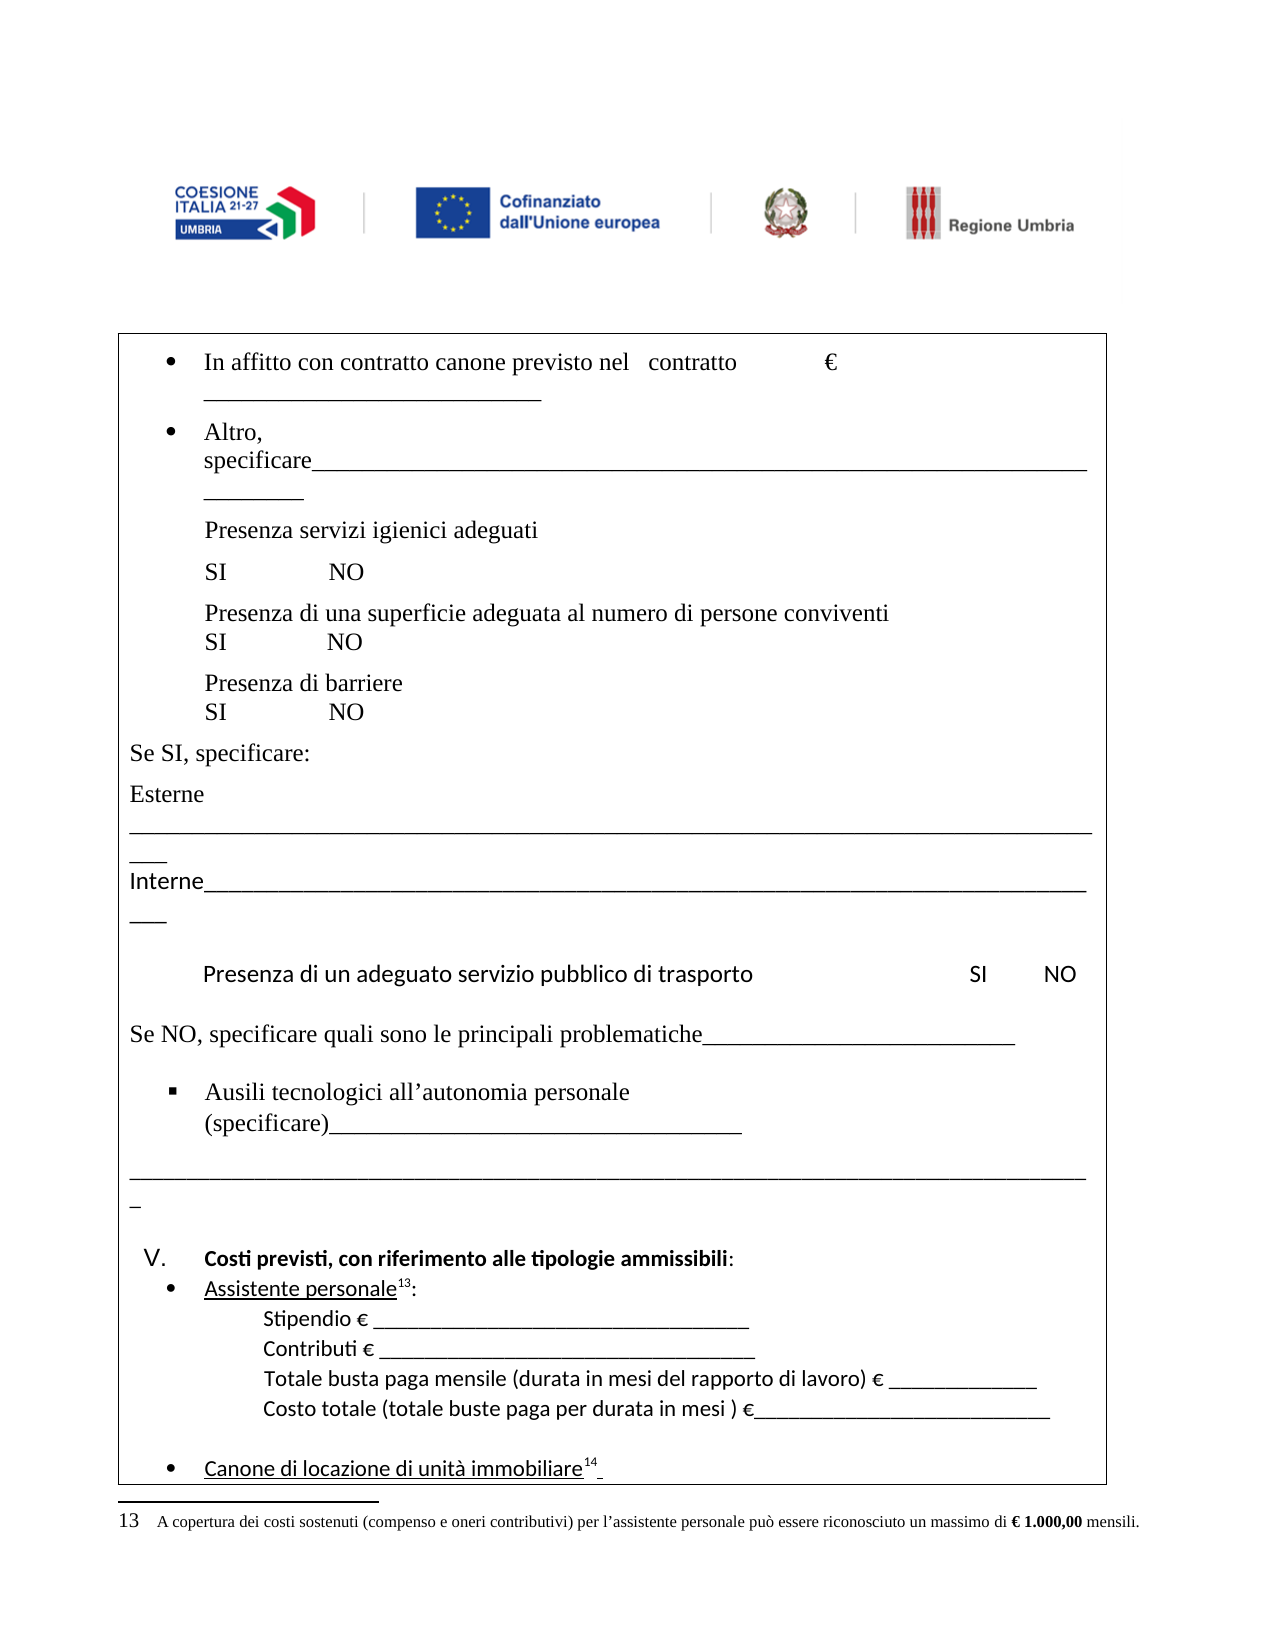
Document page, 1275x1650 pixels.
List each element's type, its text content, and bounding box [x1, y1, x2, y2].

picture [118, 118, 1123, 304]
table_header di voler □realizzare il seguente progetto personale per la “vita indipendente”: Obiettivi di vita che si intendono perseguire connessi a salute, relazione affettive e di cura, relazioni sociali, autonomia ed autosufficienza personale, formazione, lavoro, mobilità, espressione personale (a titolo esemplificativo ma non esaustivo) e indicazione in mesi della durata del progetto: ________________________________________________________________________________________________________________________________________________________________________________________________________________________________________________________________________________________________________________________________________________________________________________________________________________________________________________________________________________________________________________________________________________________________________________________________________________________________________________________________________________________________________________________ Condizione attuale: Ricovero presso una struttura residenziale al momento della presentazione della domanda: SI NO Svolgimento di uno stage formativo/lavorativo al fine di concludere il proprio percorso scolastico (solo per persone di età inferiore ai 18 anni, ma comunque superiore a 16, al momento di presentazione della domanda): SI NO Esistenza di un progetto di “vita indipendente” in corso (solo per i richiedenti di età superiore a 64 anni al momento di presentazione della domanda): SI NO Svolgimento di un lavoro SI NO Se SI, quale ______________________________________________________________ Specificare tipologia contratto __________________________________________________ Frequenza di un corso di studio SI NO Se SI, quale ______________________________________________________________ Presso ___________________________________________________________________________ Possesso di patente di guida SI NO Rilasciata da ________________ data di scadenza ____________________________; Se NO, indicare il mezzo con il abitualmente si sposta________________________________ beneficio di servizi /interventi sociali, socio-sanitari, sanitari SI NO Se SI, specificare di quali interventi o prestazioni si beneficia (es. assistenza domiciliare, contributi economici, trasporto sociale, centro diurno) modalità e tempi (es. ore settimanali di assistenza domiciliare), ______________________________________________________ ____________________________________________________________________ Presenza di un assistente personale, già contrattualizzato al momento di presentazione della domanda, per lo svolgimento di attività diverse da quelle indicate nel progetto per la “vita indipendente”. SI NO Se SI, per un totale di € ______________ mensili. Obiettivi di prevista evoluzione del progetto connessi a salute, relazione affettive e di cura, relazioni sociali, autonomia ed autosufficienza personale, formazione, lavoro, mobilità, espressione personale (a titolo esemplificativo ma non esaustivo): _______________________________________________________________________________________________________________________________________________________________________________________________________________________________________________________________________________________________________________________________________________________________________________________________________________________________________________________________________________________________________________________________________________________________________________________ Necessità della persona: __________________________________________________________________________________________________________________________________________________________________________________________________________________________________________________________________________________________________________________________________________________________________________________________________________________________________________________________________________________________________________________________________________ Assunzione con contratto di lavoro dell’assistente personale nel rispetto della normativa vigente: SI NO Generalità dell’assistente personale (se conosciute al momento di presentazione della domanda): Cognome_____________________________ Nome ___________________________________________ nato/a il ________________________________ a ________________________ Prov.________________ e residente in ___________________________ Via / P.zza ________________________ n.° ____________ CAP_____________ tel. ___________________Codice Fiscale ____________________________________ Presenza di persone amici e/o parenti di supporto nella realizzazione del progetto di “vita indipendente” : SI NO Generalità dell’amico/parente (se conosciute al momento di presentazione della domanda): Cognome___________________________ Nome _____________________________________________ nato/a il ________________________________ a _________________ Prov._______________________ e residente in ___________________________ Via / P.zza ________________________ n.° ___________ CAP_____________ tel. ___________________Codice Fiscale ___________________________________ Descrizione delle attività per le quali si prevede il supporto dell’assistente personale e/o del familiare, dell’amico o di altro parente (specificare a parte le attività previste per l’assistente personale e la loro eventuale evoluzione durante il periodo di durata del progetto): attività di mobilità personale: _______________________________________________________ _______________________________________________________________________________________ attività di cura della persona: __________________________________________________________________________________________________________________________________________________________________________ attività lavorative: __________________________________________________________________________________________________________________________________________________________________________ attività scolastiche, universitarie e formative: ______________________________________________________________________________________________________________________________________________________________________________ attività per il tempo libero e l’inclusione sociale: __________________________________________________________________________________________________________________________________________________________________________ attività di comunicazione: __________________________________________________________________________________________________________________________________________________________________________ Altro, specificare: ______________________________________________________________________________________________________________________________________________________________________________ Abitazione presso la quale si intende realizzare il proprio progetto per la “vita indipendente”: Stato__________________________ Città_________________ Via/P.zza ____________________________ vani n. _______________________Breve descrizione ____________________________________________ Di proprietà (o con mutuo) In uso gratuito Usufrutto In affitto con contratto canone previsto nel contratto € ___________________________ Altro, specificare______________________________________________________________________ Presenza servizi igienici adeguati SI NO Presenza di una superficie adeguata al numero di persone conviventi SI NO Presenza di barriere SI NO Se SI, specificare: Esterne ________________________________________________________________________________ Interne__________________________________________________________________________ Presenza di un adeguato servizio pubblico di trasporto SI NO Se NO, specificare quali sono le principali problematiche_________________________ Ausili tecnologici all’autonomia personale (specificare)_________________________________ _____________________________________________________________________________________ Costi previsti, con riferimento alle tipologie ammissibili: Assistente personale: Stipendio € _________________________________ Contributi € _________________________________ Totale busta paga mensile (durata in mesi del rapporto di lavoro) € _____________ Costo totale (totale buste paga per durata in mesi ) €__________________________ Canone di locazione di unità immobiliare totale: € ___________ quota di pertinenza: € _________________ Ausili tecnologici all’autonomia personale (totale): € __________________________________ Totale FSE + : € ________________________________________ Altri costi totale (specificare): € ___________________________________________ [119, 334, 1106, 1484]
